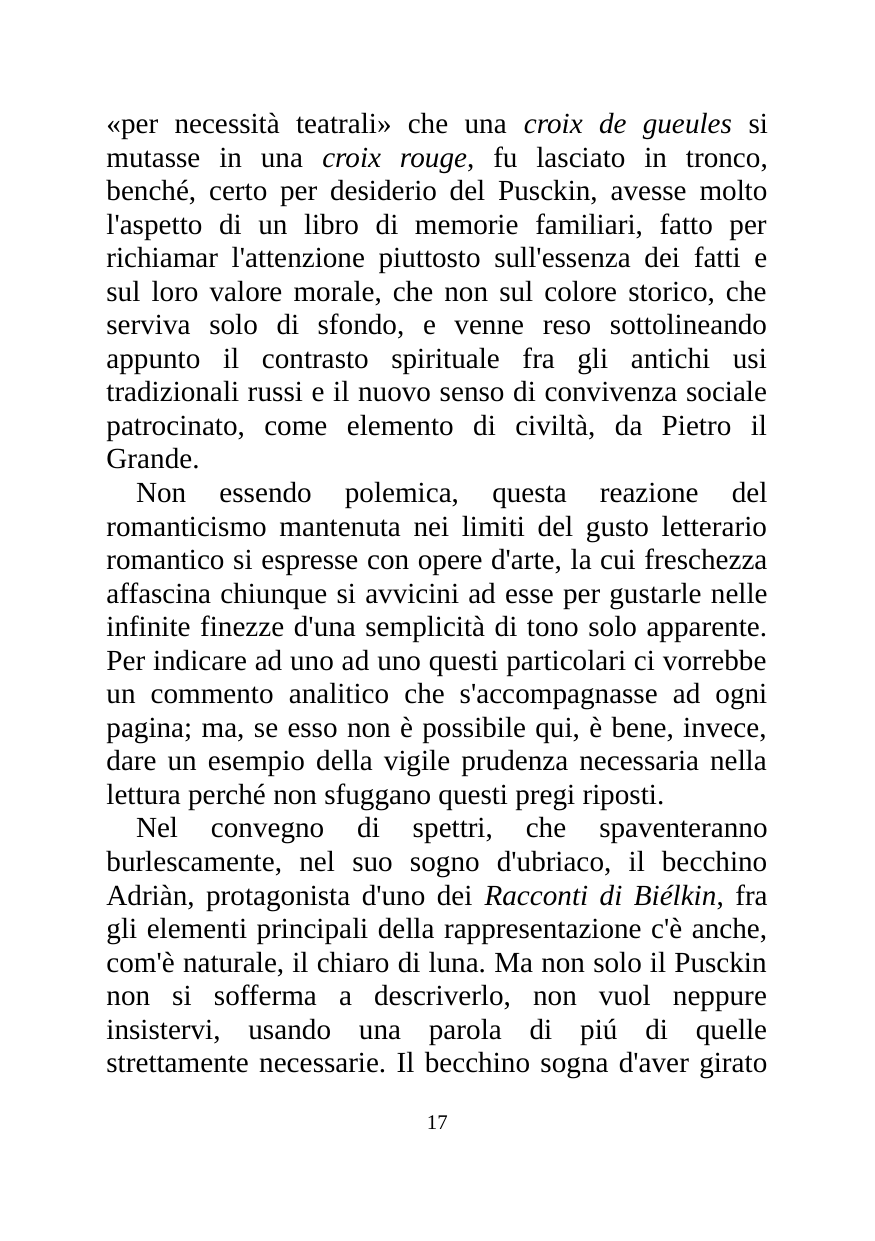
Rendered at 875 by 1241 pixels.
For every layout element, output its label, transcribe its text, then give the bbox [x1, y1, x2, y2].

text Nel convegno di spettri, che spaventeranno burlescamente, nel suo sogno d'ubriaco, il becchino Adriàn, protagonista d'uno dei Racconti di Biélkin, fra gli elementi principali della rappresentazione c'è anche, com'è naturale, il chiaro di luna. Ma non solo il Pusckin non si sofferma a descriverlo, non vuol neppure insistervi, usando una parola di piú di quelle strettamente necessarie. Il becchino sogna d'aver girato [106, 811, 768, 1079]
text «per necessità teatrali» che una croix de gueules si mutasse in una croix rouge, fu lasciato in tronco, benché, certo per desiderio del Pusckin, avesse molto l'aspetto di un libro di memorie familiari, fatto per richiamar l'attenzione piuttosto sull'essenza dei fatti e sul loro valore morale, che non sul colore storico, che serviva solo di sfondo, e venne reso sottolineando appunto il contrasto spirituale fra gli antichi usi tradizionali russi e il nuovo senso di convivenza sociale patrocinato, come elemento di civiltà, da Pietro il Grande. [106, 106, 768, 475]
text Non essendo polemica, questa reazione del romanticismo mantenuta nei limiti del gusto letterario romantico si espresse con opere d'arte, la cui freschezza affascina chiunque si avvicini ad esse per gustarle nelle infinite finezze d'una semplicità di tono solo apparente. Per indicare ad uno ad uno questi particolari ci vorrebbe un commento analitico che s'accompagnasse ad ogni pagina; ma, se esso non è possibile qui, è bene, invece, dare un esempio della vigile prudenza necessaria nella lettura perché non sfuggano questi pregi riposti. [106, 475, 768, 811]
